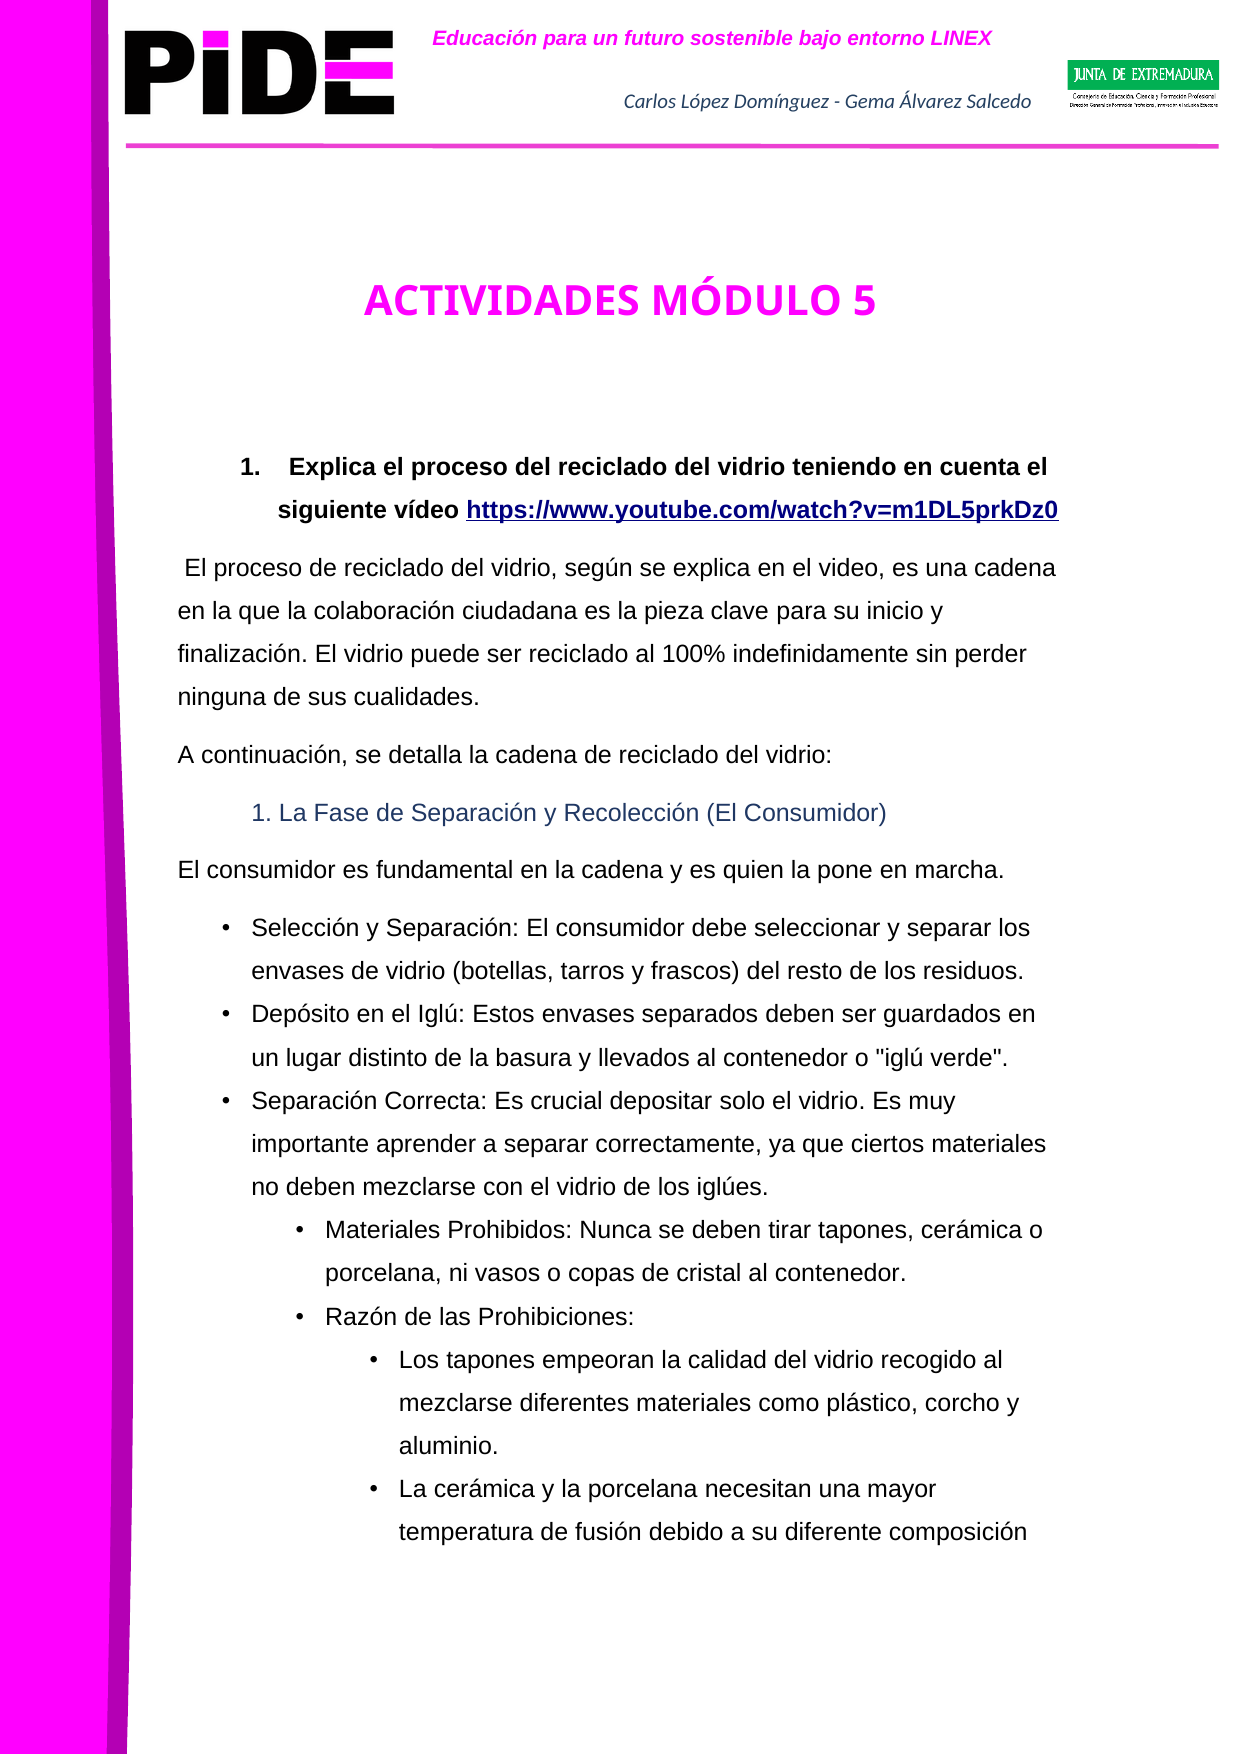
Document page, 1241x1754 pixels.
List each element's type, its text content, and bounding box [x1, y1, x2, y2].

list Separación Correcta: Es crucial depositar solo el vidrio. Es muy importante aprender a separar correctamente, ya que ciertos materiales no deben mezclarse con el vidrio de los iglúes. [222, 1086, 1063, 1201]
list Razón de las Prohibiciones: [295, 1301, 1063, 1330]
list Depósito en el Iglú: Estos envases separados deben ser guardados en un lugar distinto de la basura y llevados al contenedor o "iglú verde". [222, 999, 1063, 1071]
text A continuación, se detalla la cadena de reciclado del vidrio: [177, 740, 1063, 768]
text 1. Explica el proceso del reciclado del vidrio teniendo en cuenta el siguiente vídeo https://www.youtube.com/watch?v=m1DL5prkDz0 [240, 452, 1063, 524]
list Materiales Prohibidos: Nunca se deben tirar tapones, cerámica o porcelana, ni vasos o copas de cristal al contenedor. [295, 1215, 1063, 1287]
subtitle 1. La Fase de Separación y Recolección (El Consumidor) [177, 797, 1063, 826]
list Selección y Separación: El consumidor debe seleccionar y separar los envases de vidrio (botellas, tarros y frascos) del resto de los residuos. [222, 913, 1063, 985]
list Los tapones empeoran la calidad del vidrio recogido al mezclarse diferentes materiales como plástico, corcho y aluminio. [369, 1345, 1063, 1460]
picture [1067, 60, 1220, 108]
text El proceso de reciclado del vidrio, según se explica en el video, es una cadena en la que la colaboración ciudadana es la pieza clave para su inicio y finalización. El vidrio puede ser reciclado al 100% indefinidamente sin perder ninguna de sus cualidades. [177, 553, 1063, 711]
text ACTIVIDADES MÓDULO 5 [177, 270, 1063, 327]
picture [113, 10, 406, 139]
text El consumidor es fundamental en la cadena y es quien la pone en marcha. [177, 855, 1063, 884]
list La cerámica y la porcelana necesitan una mayor temperatura de fusión debido a su diferente composición [369, 1474, 1063, 1546]
